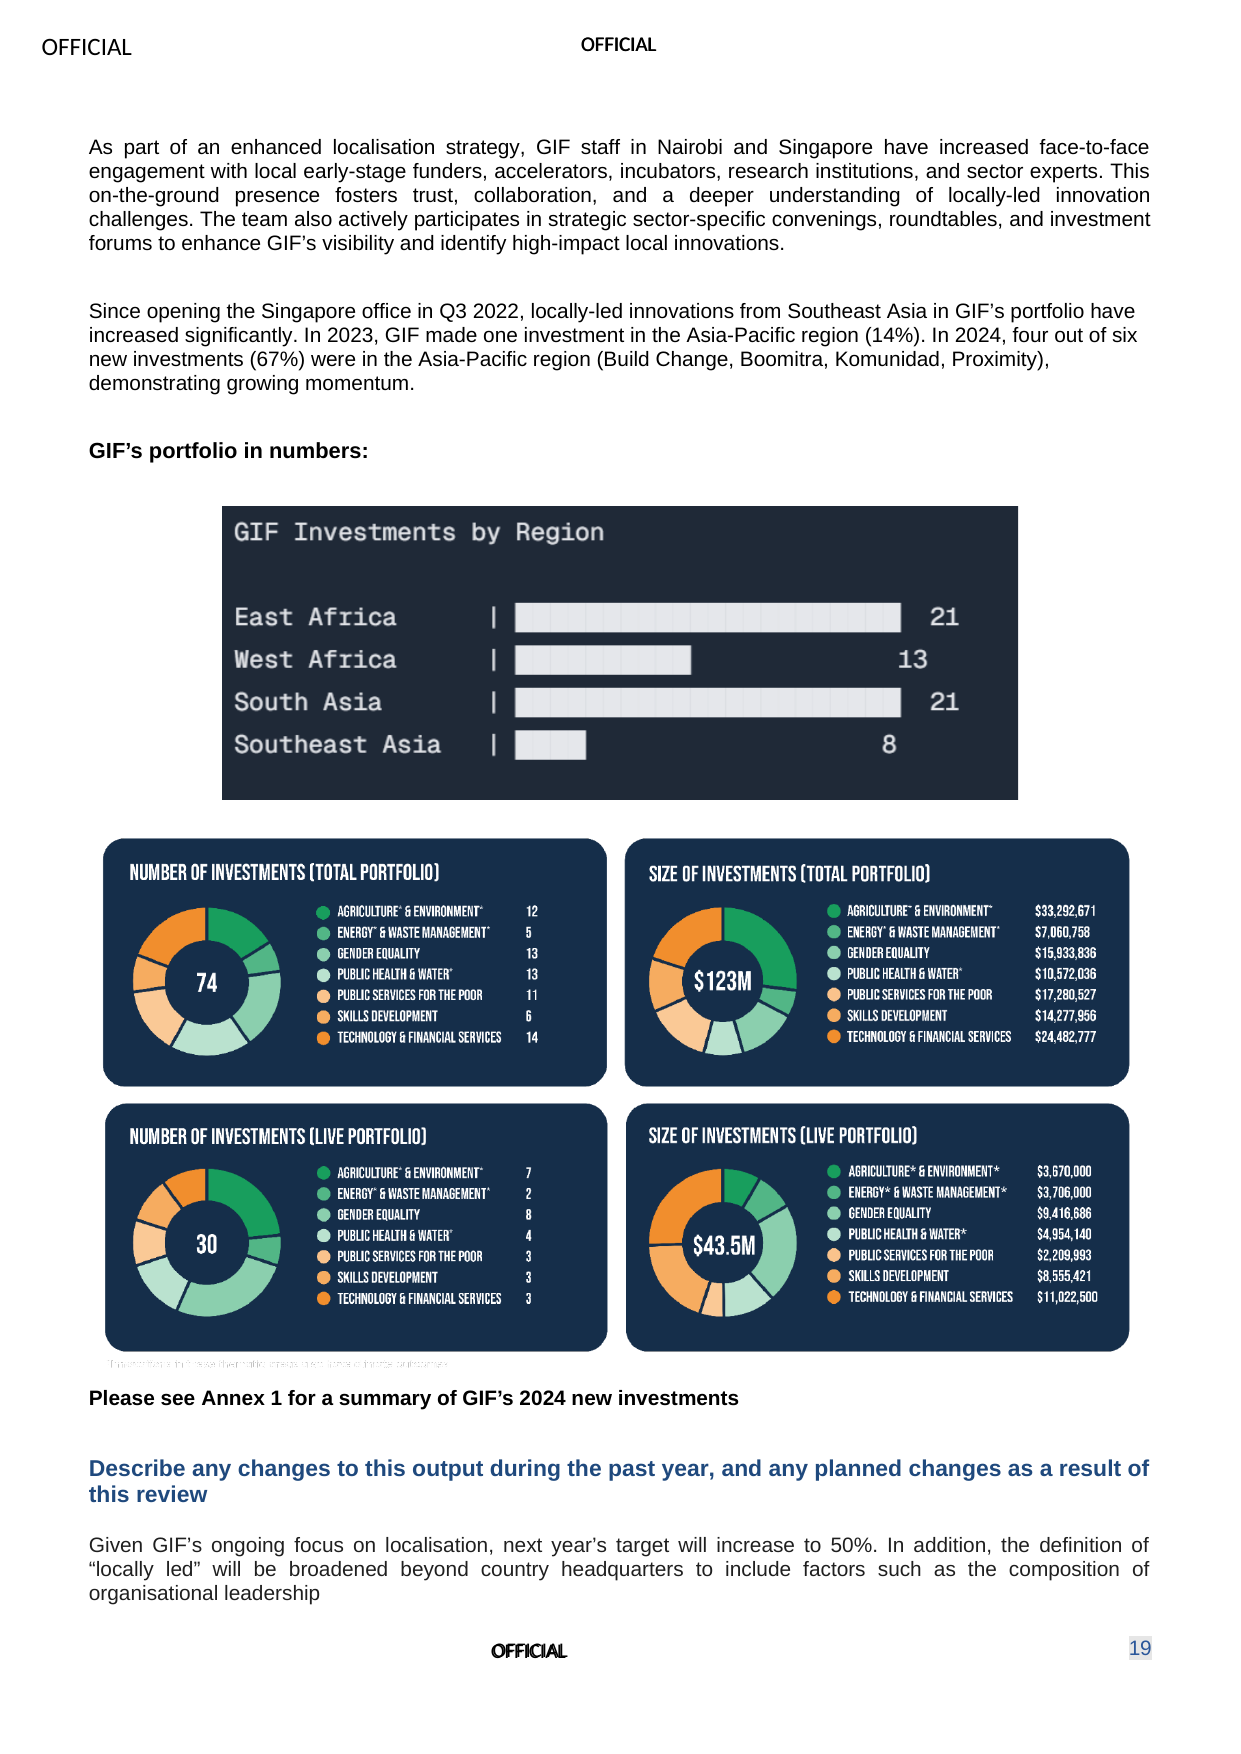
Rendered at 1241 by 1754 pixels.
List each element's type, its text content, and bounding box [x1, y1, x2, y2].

subtitle Since opening the Singapore office in Q3 2022, locally-led innovations from Southeast Asia in GIF’s portfolio have increased significantly. In 2023, GIF made one investment in the Asia-Pacific region (14%). In 2024, four out of six new investments (67%) were in the Asia-Pacific region (Build Change, Boomitra, Komunidad, Proximity), demonstrating growing momentum. [89, 298, 1152, 394]
subtitle Please see Annex 1 for a summary of GIF’s 2024 new investments [89, 824, 1152, 1410]
subtitle GIF’s portfolio in numbers: [89, 438, 1152, 463]
text Describe any changes to this output during the past year, and any planned changes as a result of this review [89, 1455, 1152, 1508]
subtitle As part of an enhanced localisation strategy, GIF staff in Nairobi and Singapore have increased face-to-face engagement with local early-stage funders, accelerators, incubators, research institutions, and sector experts. This on-the-ground presence fosters trust, collaboration, and a deeper understanding of locally-led innovation challenges. The team also actively participates in strategic sector-specific convenings, roundtables, and investment forums to enhance GIF’s visibility and identify high-impact local innovations. [89, 135, 1152, 255]
subtitle Given GIF’s ongoing focus on localisation, next year’s target will increase to 50%. In addition, the definition of “locally led” will be broadened beyond country headquarters to include factors such as the composition of organisational leadership [89, 1533, 1152, 1604]
